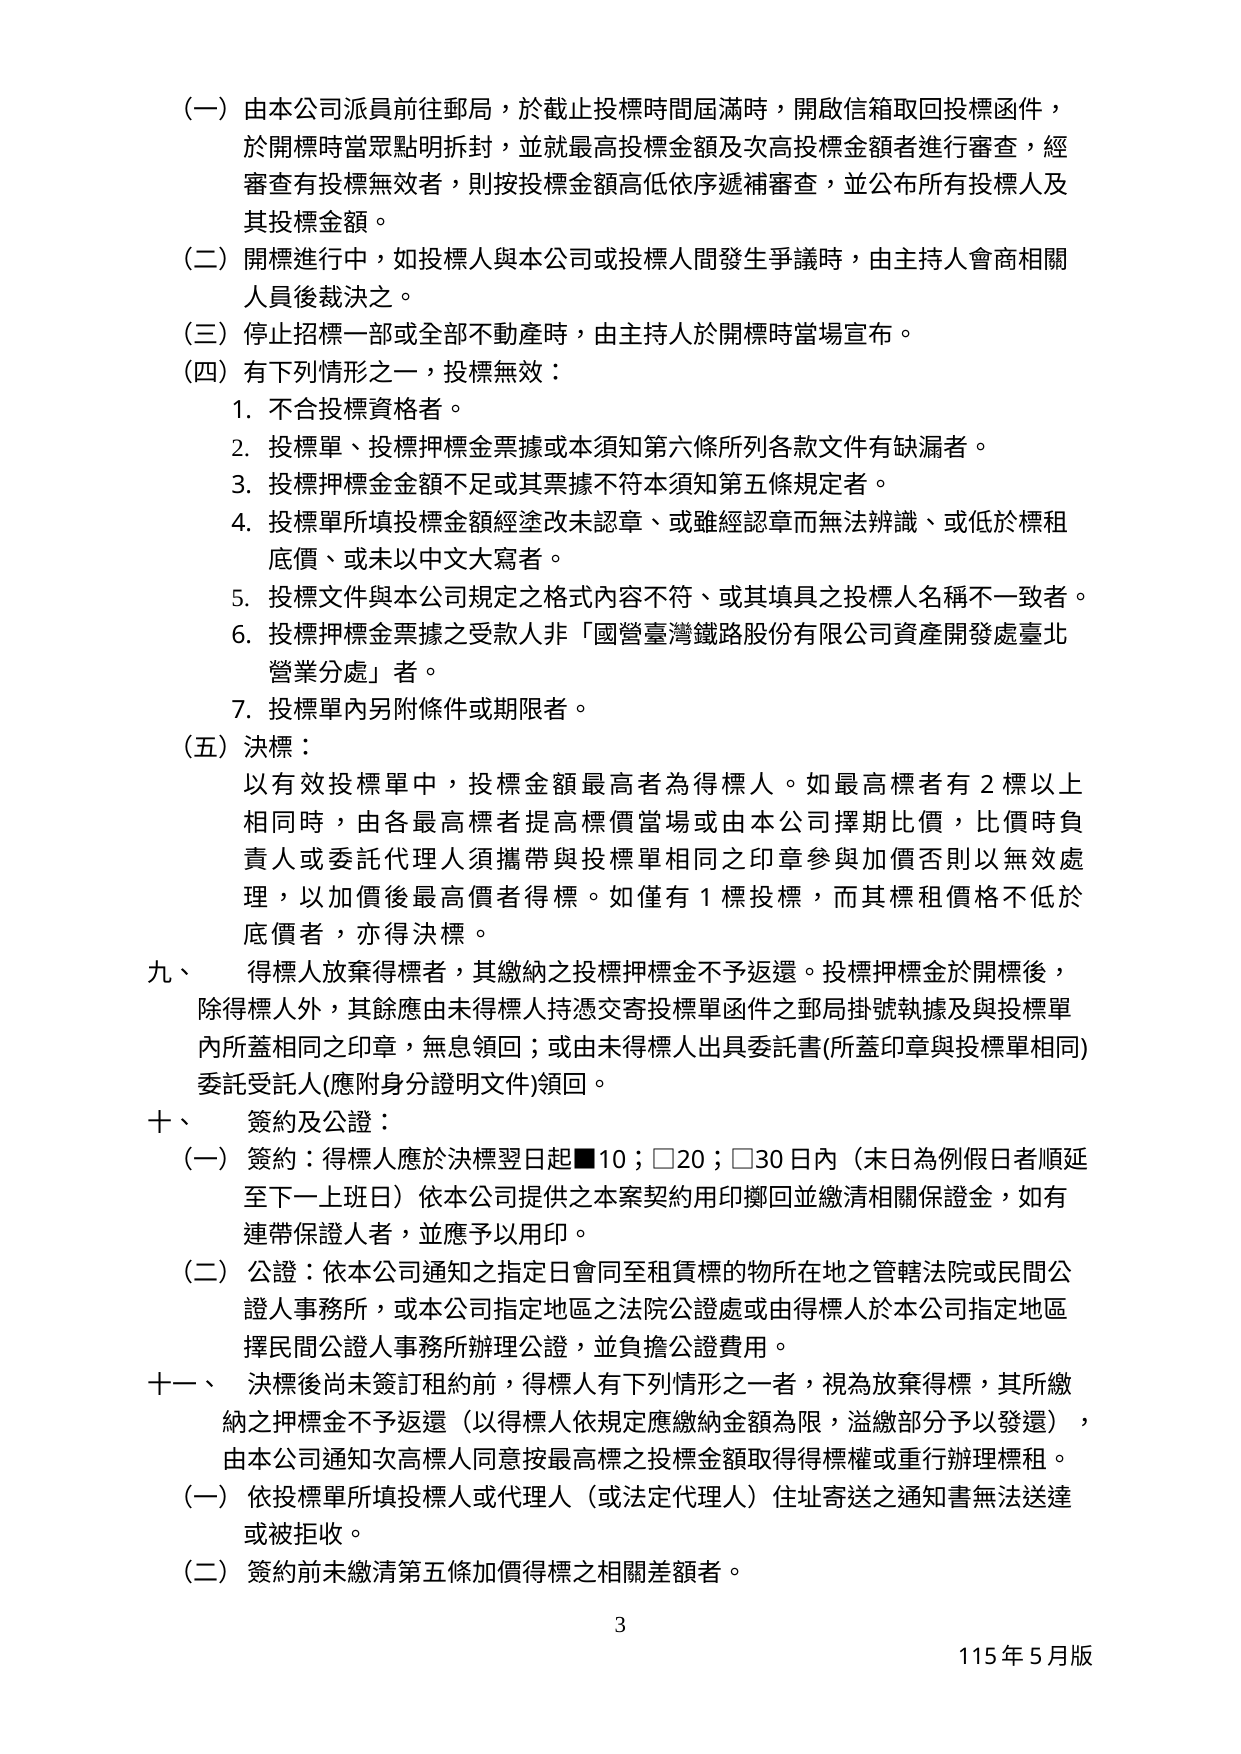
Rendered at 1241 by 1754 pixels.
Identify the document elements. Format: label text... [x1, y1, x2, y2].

list 簽約前未繳清第五條加價得標之相關差額者。 [168, 1551, 1092, 1589]
list 依投標單所填投標人或代理人（或法定代理人）住址寄送之通知書無法送達或被拒收。 [168, 1476, 1092, 1551]
list 有下列情形之一，投標無效： [168, 351, 1092, 389]
list 決標後尚未簽訂租約前，得標人有下列情形之一者，視為放棄得標，其所繳納之押標金不予返還（以得標人依規定應繳納金額為限，溢繳部分予以發還），由本公司通知次高標人同意按最高標之投標金額取得得標權或重行辦理標租。 [148, 1364, 1092, 1476]
list 簽約及公證： [148, 1101, 1092, 1139]
list 投標單內另附條件或期限者。 [231, 689, 1092, 726]
list 不合投標資格者。 [231, 389, 1092, 426]
list 開標進行中，如投標人與本公司或投標人間發生爭議時，由主持人會商相關人員後裁決之。 [168, 239, 1092, 314]
list 停止招標一部或全部不動產時，由主持人於開標時當場宣布。 [168, 314, 1092, 351]
list 投標押標金金額不足或其票據不符本須知第五條規定者。 [231, 464, 1092, 501]
list 由本公司派員前往郵局，於截止投標時間屆滿時，開啟信箱取回投標函件，於開標時當眾點明拆封，並就最高投標金額及次高投標金額者進行審查，經審查有投標無效者，則按投標金額高低依序遞補審查，並公布所有投標人及其投標金額。 [168, 89, 1092, 239]
list 決標： 以有效投標單中，投標金額最高者為得標人。如最高標者有2標以上相同時，由各最高標者提高標價當場或由本公司擇期比價，比價時負責人或委託代理人須攜帶與投標單相同之印章參與加價否則以無效處理，以加價後最高價者得標。如僅有1標投標，而其標租價格不低於底價者，亦得決標。 [168, 726, 1092, 951]
list 投標文件與本公司規定之格式內容不符、或其填具之投標人名稱不一致者。 [231, 576, 1092, 614]
list 公證：依本公司通知之指定日會同至租賃標的物所在地之管轄法院或民間公證人事務所，或本公司指定地區之法院公證處或由得標人於本公司指定地區擇民間公證人事務所辦理公證，並負擔公證費用。 [168, 1251, 1092, 1364]
list 簽約：得標人應於決標翌日起■10；□20；□30日內（末日為例假日者順延至下一上班日）依本公司提供之本案契約用印擲回並繳清相關保證金，如有連帶保證人者，並應予以用印。 [168, 1139, 1092, 1251]
list 投標押標金票據之受款人非「國營臺灣鐵路股份有限公司資產開發處臺北營業分處」者。 [231, 614, 1092, 689]
list 投標單、投標押標金票據或本須知第六條所列各款文件有缺漏者。 [231, 426, 1092, 464]
list 投標單所填投標金額經塗改未認章、或雖經認章而無法辨識、或低於標租底價、或未以中文大寫者。 [231, 501, 1092, 576]
list 得標人放棄得標者，其繳納之投標押標金不予返還。投標押標金於開標後，除得標人外，其餘應由未得標人持憑交寄投標單函件之郵局掛號執據及與投標單內所蓋相同之印章，無息領回；或由未得標人出具委託書(所蓋印章與投標單相同)委託受託人(應附身分證明文件)領回。 [148, 951, 1092, 1101]
